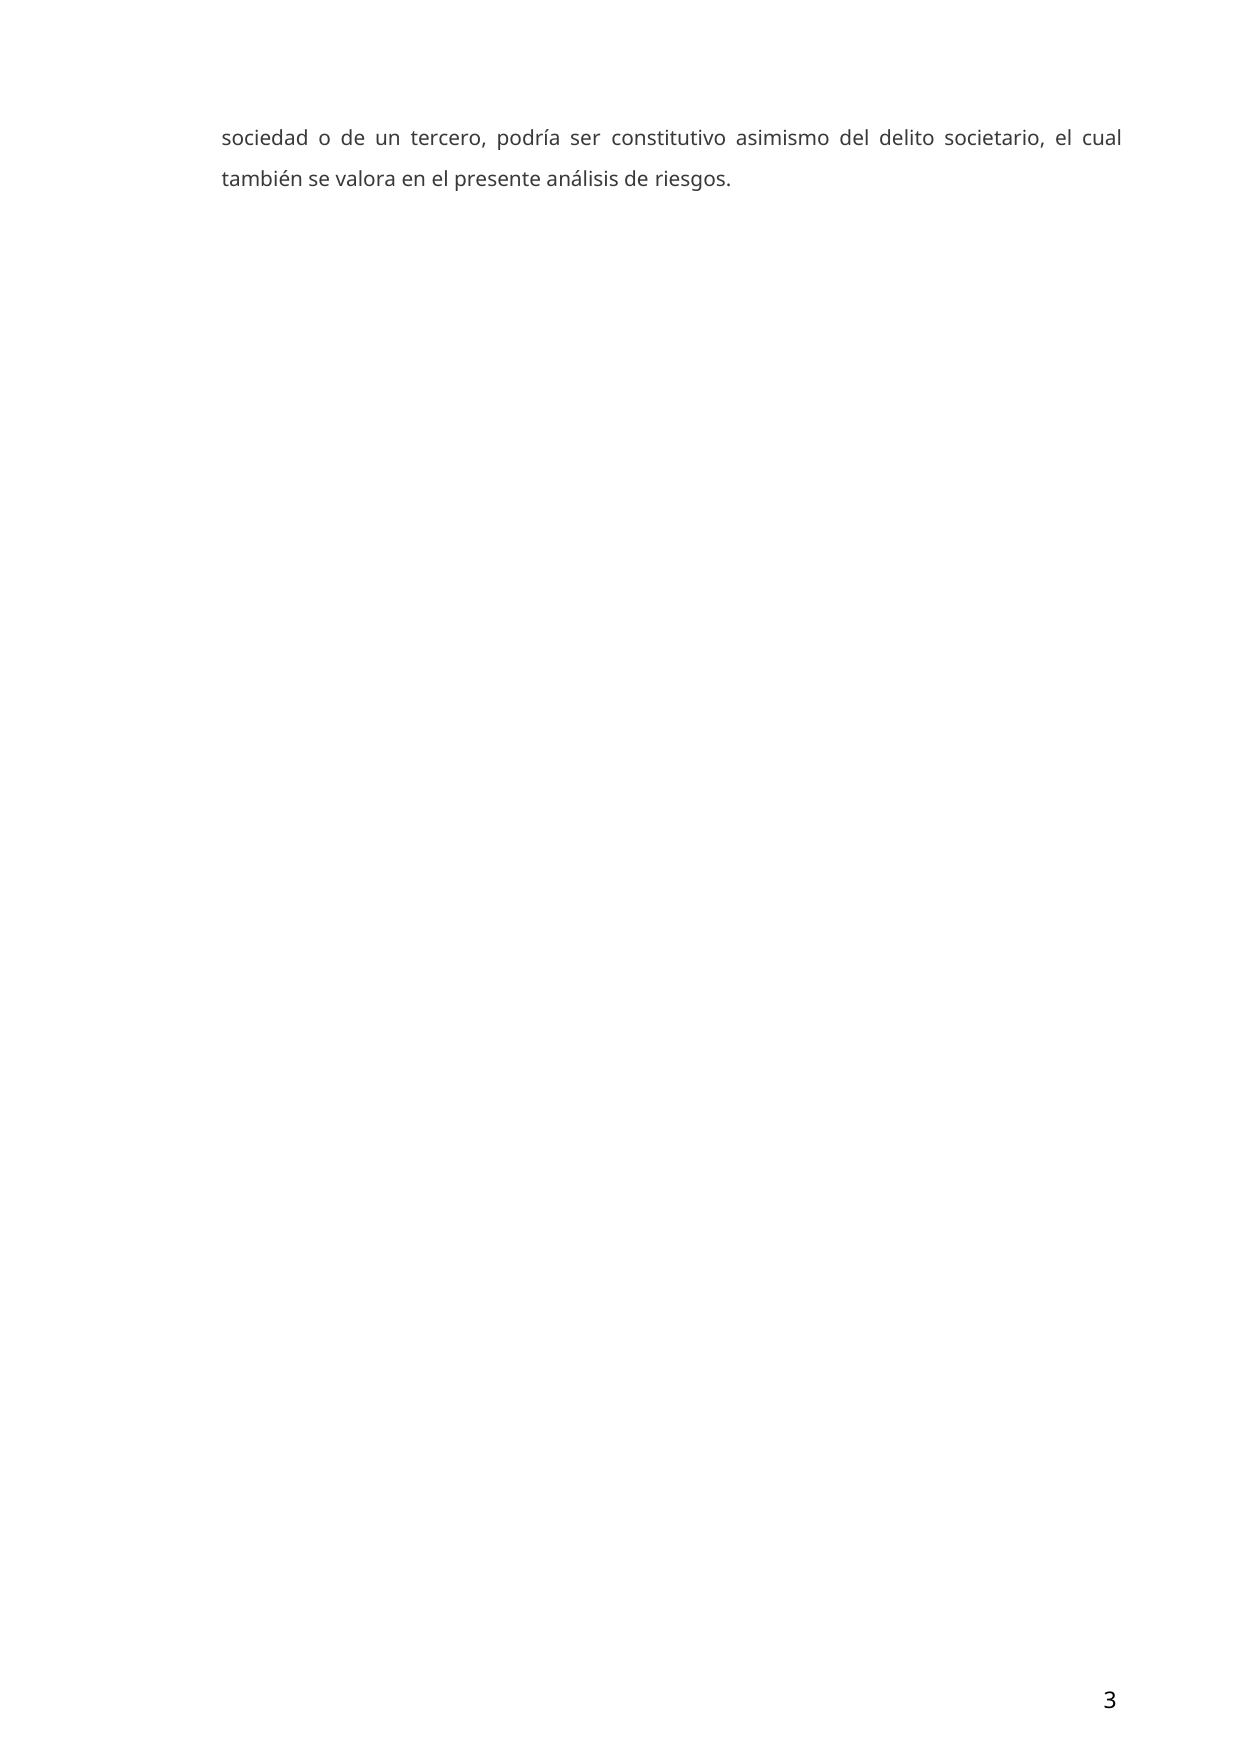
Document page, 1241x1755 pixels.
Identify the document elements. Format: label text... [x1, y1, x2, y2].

text sociedad o de un tercero, podría ser constitutivo asimismo del delito societario, el cual también se valora en el presente análisis de riesgos. [221, 123, 1123, 192]
